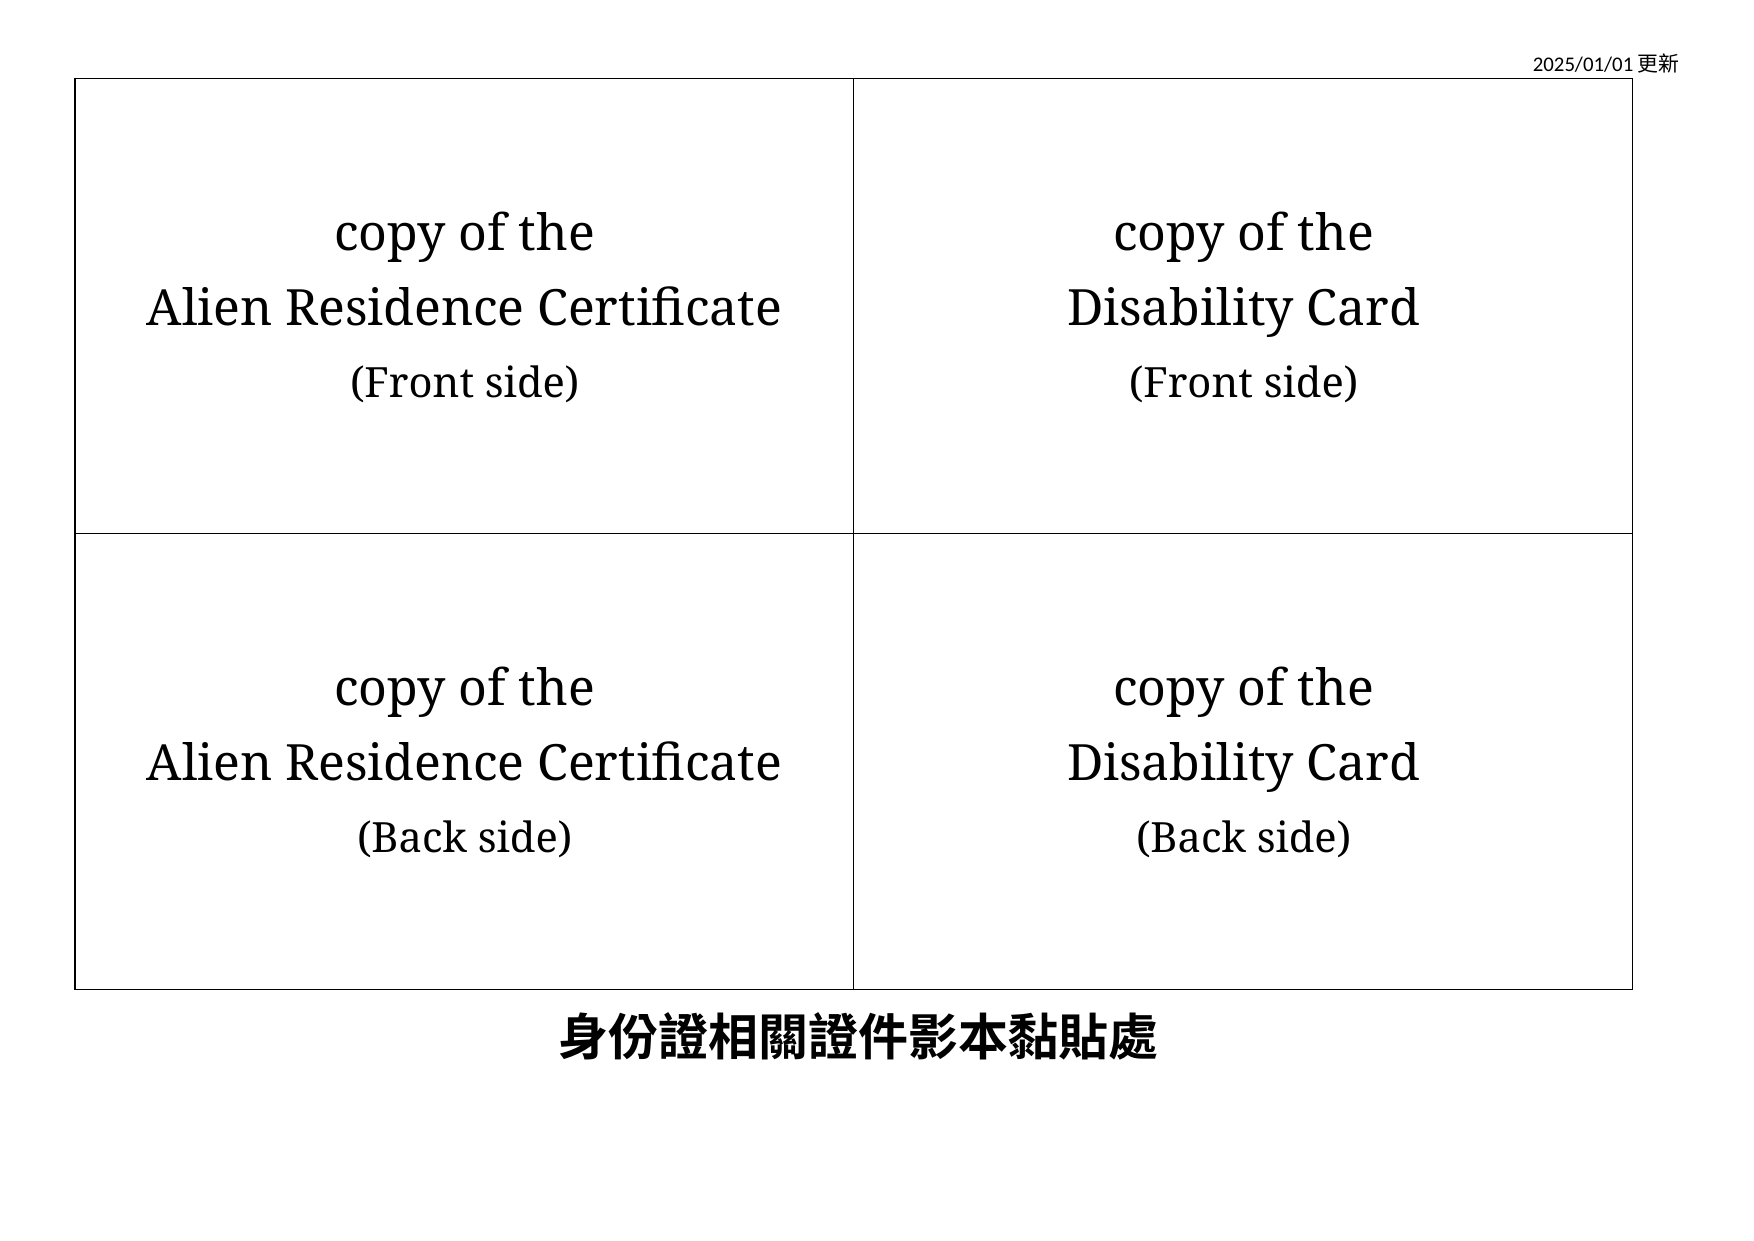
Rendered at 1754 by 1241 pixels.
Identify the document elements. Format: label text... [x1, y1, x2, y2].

table_header copy of the Alien Residence Certificate (Front side) [76, 79, 853, 533]
table_cell copy of the Alien Residence Certificate (Back side) [76, 534, 853, 989]
text 身份證相關證件影本黏貼處 [559, 997, 1170, 1069]
table_cell copy of the Disability Card (Back side) [854, 534, 1632, 989]
table_header copy of the Disability Card (Front side) [854, 79, 1632, 533]
